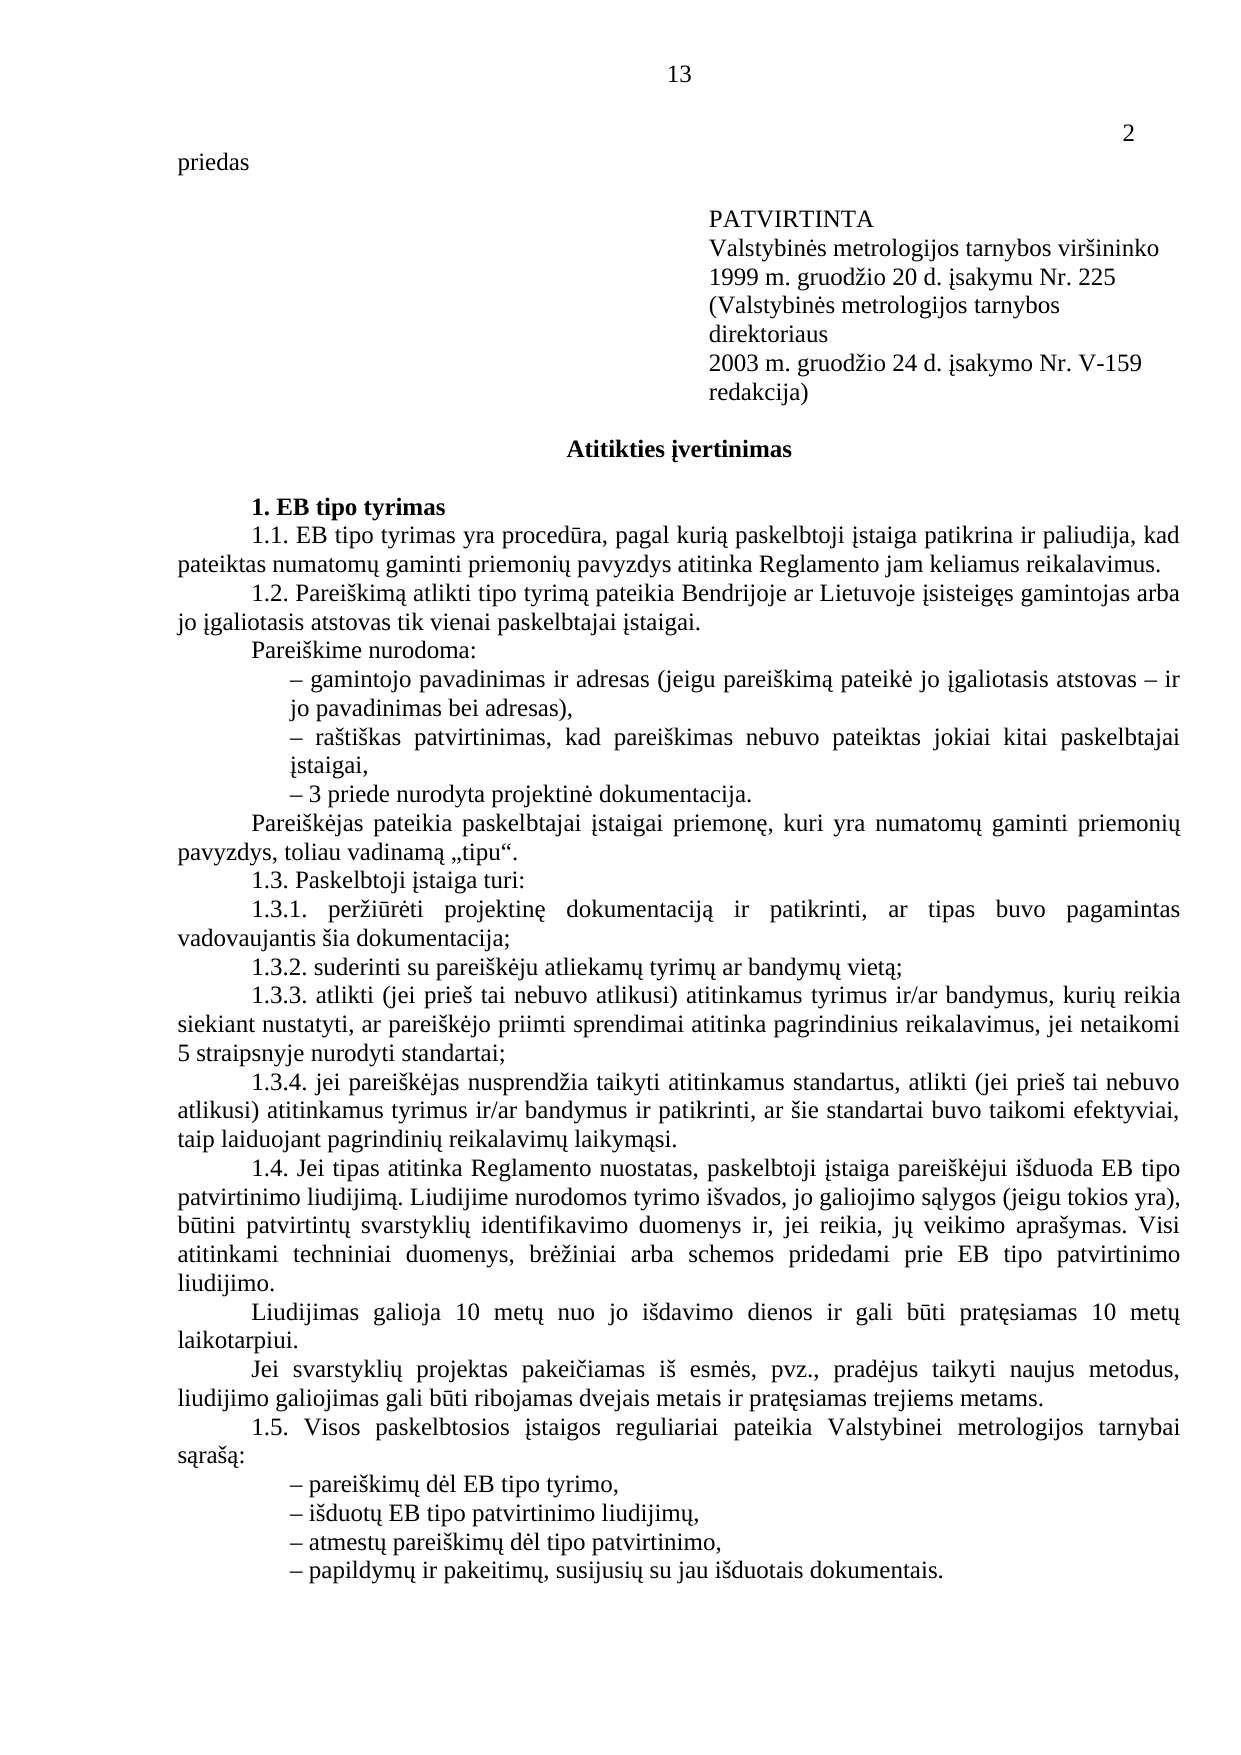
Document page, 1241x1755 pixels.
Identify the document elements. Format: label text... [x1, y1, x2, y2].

text – išduotų EB tipo patvirtinimo liudijimų, [290, 1498, 1181, 1527]
text 1.3.3. atlikti (jei prieš tai nebuvo atlikusi) atitinkamus tyrimus ir/ar bandymus, kurių reikia siekiant nustatyti, ar pareiškėjo priimti sprendimai atitinka pagrindinius reikalavimus, jei netaikomi 5 straipsnyje nurodyti standartai; [177, 981, 1181, 1067]
text 2 priedas [177, 118, 1181, 176]
text 1.3.4. jei pareiškėjas nusprendžia taikyti atitinkamus standartus, atlikti (jei prieš tai nebuvo atlikusi) atitinkamus tyrimus ir/ar bandymus ir patikrinti, ar šie standartai buvo taikomi efektyviai, taip laiduojant pagrindinių reikalavimų laikymąsi. [177, 1067, 1181, 1153]
text Pareiškėjas pateikia paskelbtajai įstaigai priemonę, kuri yra numatomų gaminti priemonių pavyzdys, toliau vadinamą „tipu“. [177, 808, 1181, 866]
text Liudijimas galioja 10 metų nuo jo išdavimo dienos ir gali būti pratęsiamas 10 metų laikotarpiui. [177, 1297, 1181, 1354]
text – raštiškas patvirtinimas, kad pareiškimas nebuvo pateiktas jokiai kitai paskelbtajai įstaigai, [290, 722, 1181, 779]
text PATVIRTINTA [177, 204, 1181, 233]
text – 3 priede nurodyta projektinė dokumentacija. [290, 779, 1181, 808]
text 1. EB tipo tyrimas [177, 492, 1181, 521]
text 2003 m. gruodžio 24 d. įsakymo Nr. V-159 [177, 348, 1181, 377]
text redakcija) [177, 377, 1181, 406]
text direktoriaus [177, 319, 1181, 348]
text 1.3. Paskelbtoji įstaiga turi: [177, 866, 1181, 894]
text – pareiškimų dėl EB tipo tyrimo, [290, 1469, 1181, 1498]
text – atmestų pareiškimų dėl tipo patvirtinimo, [290, 1527, 1181, 1556]
text 1.5. Visos paskelbtosios įstaigos reguliariai pateikia Valstybinei metrologijos tarnybai sąrašą: [177, 1412, 1181, 1469]
text 1.3.2. suderinti su pareiškėju atliekamų tyrimų ar bandymų vietą; [177, 952, 1181, 981]
text Valstybinės metrologijos tarnybos viršininko [177, 233, 1181, 262]
text Atitikties įvertinimas [177, 434, 1181, 463]
text 1999 m. gruodžio 20 d. įsakymu Nr. 225 [177, 262, 1181, 291]
text 1.3.1. peržiūrėti projektinę dokumentaciją ir patikrinti, ar tipas buvo pagamintas vadovaujantis šia dokumentacija; [177, 894, 1181, 952]
text – papildymų ir pakeitimų, susijusių su jau išduotais dokumentais. [290, 1556, 1181, 1584]
text 1.1. EB tipo tyrimas yra procedūra, pagal kurią paskelbtoji įstaiga patikrina ir paliudija, kad pateiktas numatomų gaminti priemonių pavyzdys atitinka Reglamento jam keliamus reikalavimus. [177, 521, 1181, 578]
text (Valstybinės metrologijos tarnybos [177, 291, 1181, 319]
text Jei svarstyklių projektas pakeičiamas iš esmės, pvz., pradėjus taikyti naujus metodus, liudijimo galiojimas gali būti ribojamas dvejais metais ir pratęsiamas trejiems metams. [177, 1354, 1181, 1412]
text Pareiškime nurodoma: [177, 636, 1181, 664]
text 1.4. Jei tipas atitinka Reglamento nuostatas, paskelbtoji įstaiga pareiškėjui išduoda EB tipo patvirtinimo liudijimą. Liudijime nurodomos tyrimo išvados, jo galiojimo sąlygos (jeigu tokios yra), būtini patvirtintų svarstyklių identifikavimo duomenys ir, jei reikia, jų veikimo aprašymas. Visi atitinkami techniniai duomenys, brėžiniai arba schemos pridedami prie EB tipo patvirtinimo liudijimo. [177, 1153, 1181, 1297]
text 1.2. Pareiškimą atlikti tipo tyrimą pateikia Bendrijoje ar Lietuvoje įsisteigęs gamintojas arba jo įgaliotasis atstovas tik vienai paskelbtajai įstaigai. [177, 578, 1181, 636]
text – gamintojo pavadinimas ir adresas (jeigu pareiškimą pateikė jo įgaliotasis atstovas – ir jo pavadinimas bei adresas), [290, 664, 1181, 722]
